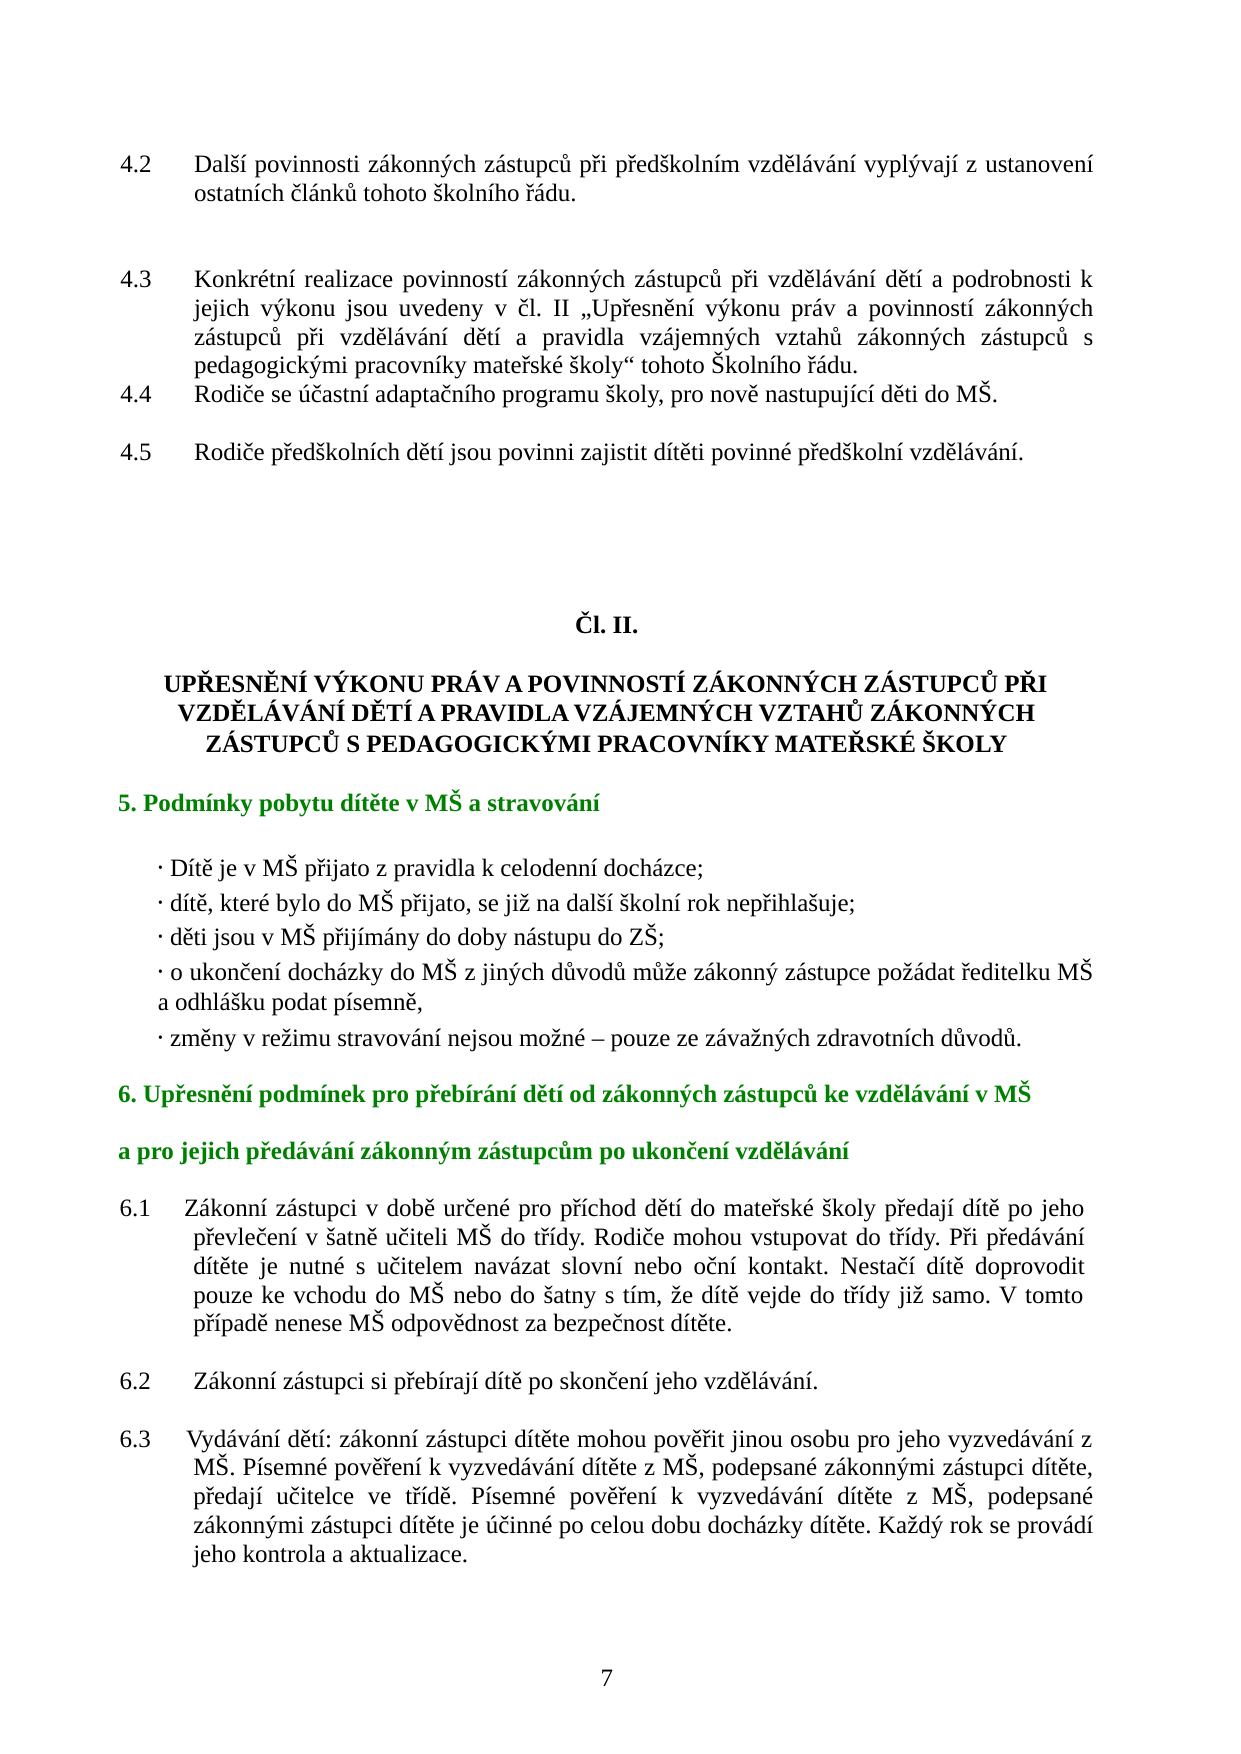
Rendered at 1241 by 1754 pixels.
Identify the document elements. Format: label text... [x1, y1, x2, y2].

text · děti jsou v MŠ přijímány do doby nástupu do ZŠ; [157, 919, 1094, 953]
text Čl. II. [156, 610, 1057, 639]
text 6.3 Vydávání dětí: zákonní zástupci dítěte mohou pověřit jinou osobu pro jeho vyzvedávání z MŠ. Písemné pověření k vyzvedávání dítěte z MŠ, podepsané zákonnými zástupci dítěte, předají učitelce ve třídě. Písemné pověření k vyzvedávání dítěte z MŠ, podepsané zákonnými zástupci dítěte je účinné po celou dobu docházky dítěte. Každý rok se provádí jeho kontrola a aktualizace. [119, 1424, 1094, 1567]
list Rodiče se účastní adaptačního programu školy, pro nově nastupující děti do MŠ. [120, 379, 1094, 408]
subtitle a pro jejich předávání zákonným zástupcům po ukončení vzdělávání [118, 1136, 1094, 1165]
text · změny v režimu stravování nejsou možné – pouze ze závažných zdravotních důvodů. [157, 1020, 1094, 1054]
text 6.2 Zákonní zástupci si přebírají dítě po skončení jeho vzdělávání. [119, 1366, 1085, 1395]
text · Dítě je v MŠ přijato z pravidla k celodenní docházce; [157, 850, 1094, 884]
text · dítě, které bylo do MŠ přijato, se již na další školní rok nepřihlašuje; [157, 884, 1094, 918]
text VZDĚLÁVÁNÍ DĚTÍ A PRAVIDLA VZÁJEMNÝCH VZTAHŮ ZÁKONNÝCH [156, 698, 1057, 726]
subtitle 5. Podmínky pobytu dítěte v MŠ a stravování [118, 788, 1094, 817]
subtitle 6. Upřesnění podmínek pro přebírání dětí od zákonných zástupců ke vzdělávání v MŠ [118, 1079, 1094, 1108]
subtitle UPŘESNĚNÍ VÝKONU PRÁV A POVINNOSTÍ ZÁKONNÝCH ZÁSTUPCŮ PŘI [163, 669, 1094, 698]
list Rodiče předškolních dětí jsou povinni zajistit dítěti povinné předškolní vzdělávání. [120, 437, 1094, 465]
list Konkrétní realizace povinností zákonných zástupců při vzdělávání dětí a podrobnosti k jejich výkonu jsou uvedeny v čl. II „Upřesnění výkonu práv a povinností zákonných zástupců při vzdělávání dětí a pravidla vzájemných vztahů zákonných zástupců s pedagogickými pracovníky mateřské školy“ tohoto Školního řádu. [120, 264, 1094, 379]
text 6.1 Zákonní zástupci v době určené pro příchod dětí do mateřské školy předají dítě po jeho převlečení v šatně učiteli MŠ do třídy. Rodiče mohou vstupovat do třídy. Při předávání dítěte je nutné s učitelem navázat slovní nebo oční kontakt. Nestačí dítě doprovodit pouze ke vchodu do MŠ nebo do šatny s tím, že dítě vejde do třídy již samo. V tomto případě nenese MŠ odpovědnost za bezpečnost dítěte. [119, 1193, 1086, 1337]
list Další povinnosti zákonných zástupců při předškolním vzdělávání vyplývají z ustanovení ostatních článků tohoto školního řádu. [120, 149, 1094, 206]
text · o ukončení docházky do MŠ z jiných důvodů může zákonný zástupce požádat ředitelku MŠ a odhlášku podat písemně, [157, 953, 1094, 1016]
text ZÁSTUPCŮ S PEDAGOGICKÝMI PRACOVNÍKY MATEŘSKÉ ŠKOLY [156, 729, 1057, 758]
